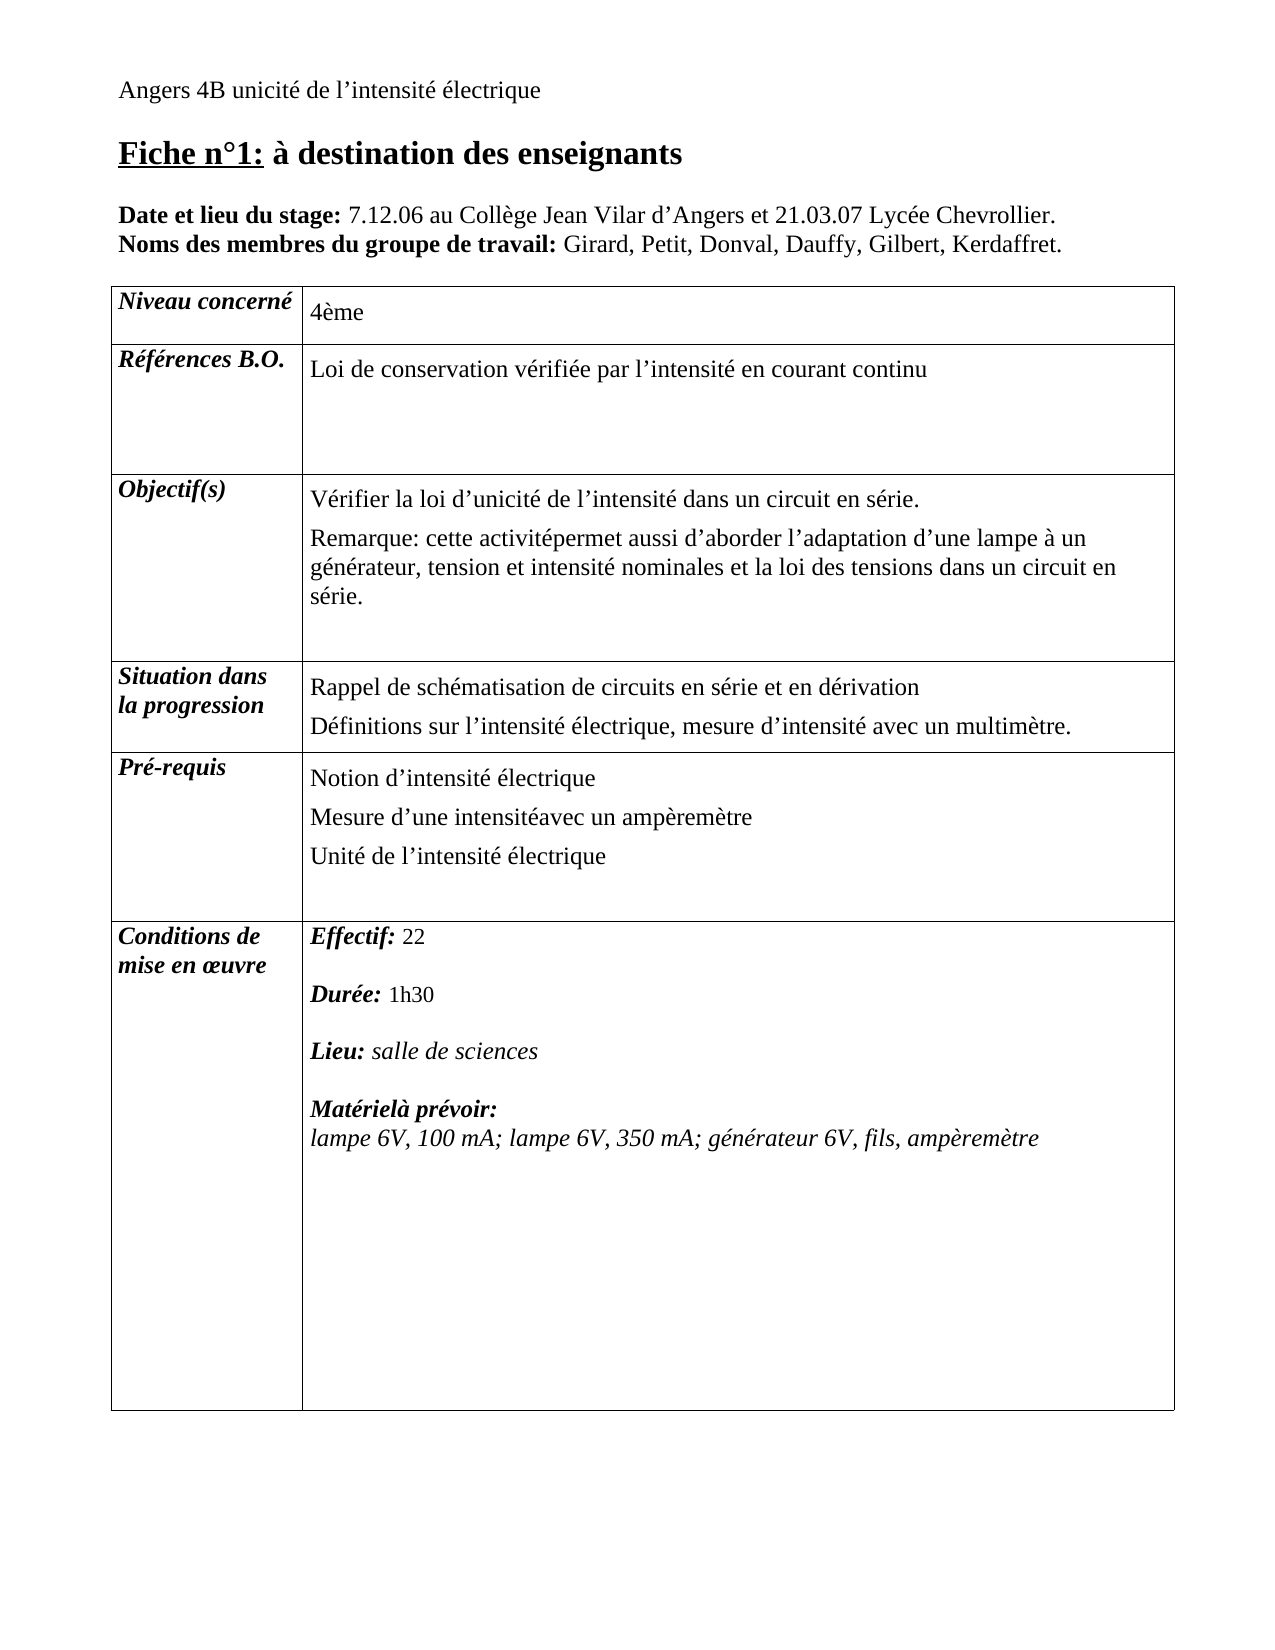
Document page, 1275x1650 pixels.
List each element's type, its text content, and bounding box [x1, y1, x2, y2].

table_header Niveau concerné [112, 287, 302, 344]
table_cell Références B.O. [112, 345, 302, 474]
table_cell Pré-requis [112, 753, 302, 921]
table_cell Notion d’intensité électrique Mesure d’une intensitéavec un ampèremètre Unité de l’intensité électrique [303, 753, 1174, 921]
text Fiche n°1: à destination des enseignants [118, 133, 1181, 171]
table_header 4ème [303, 287, 1174, 344]
table_cell Rappel de schématisation de circuits en série et en dérivation Définitions sur l’intensité électrique, mesure d’intensité avec un multimètre. [303, 662, 1174, 752]
table_cell Objectif(s) [112, 475, 302, 661]
table_cell Effectif: 22 Durée: 1h30 Lieu: salle de sciences Matérielà prévoir: lampe 6V, 100 mA; lampe 6V, 350 mA; générateur 6V, fils, ampèremètre [303, 922, 1174, 1410]
table_cell Conditions de mise en œuvre [112, 922, 302, 1410]
text Date et lieu du stage: 7.12.06 au Collège Jean Vilar d’Angers et 21.03.07 Lycée Chevrollier. [118, 200, 1181, 229]
table_cell Loi de conservation vérifiée par l’intensité en courant continu [303, 345, 1174, 474]
table_cell Situation dans la progression [112, 662, 302, 752]
table_cell Vérifier la loi d’unicité de l’intensité dans un circuit en série. Remarque: cette activitépermet aussi d’aborder l’adaptation d’une lampe à un générateur, tension et intensité nominales et la loi des tensions dans un circuit en série. [303, 475, 1174, 661]
text Noms des membres du groupe de travail: Girard, Petit, Donval, Dauffy, Gilbert, Kerdaffret. [118, 229, 1181, 257]
